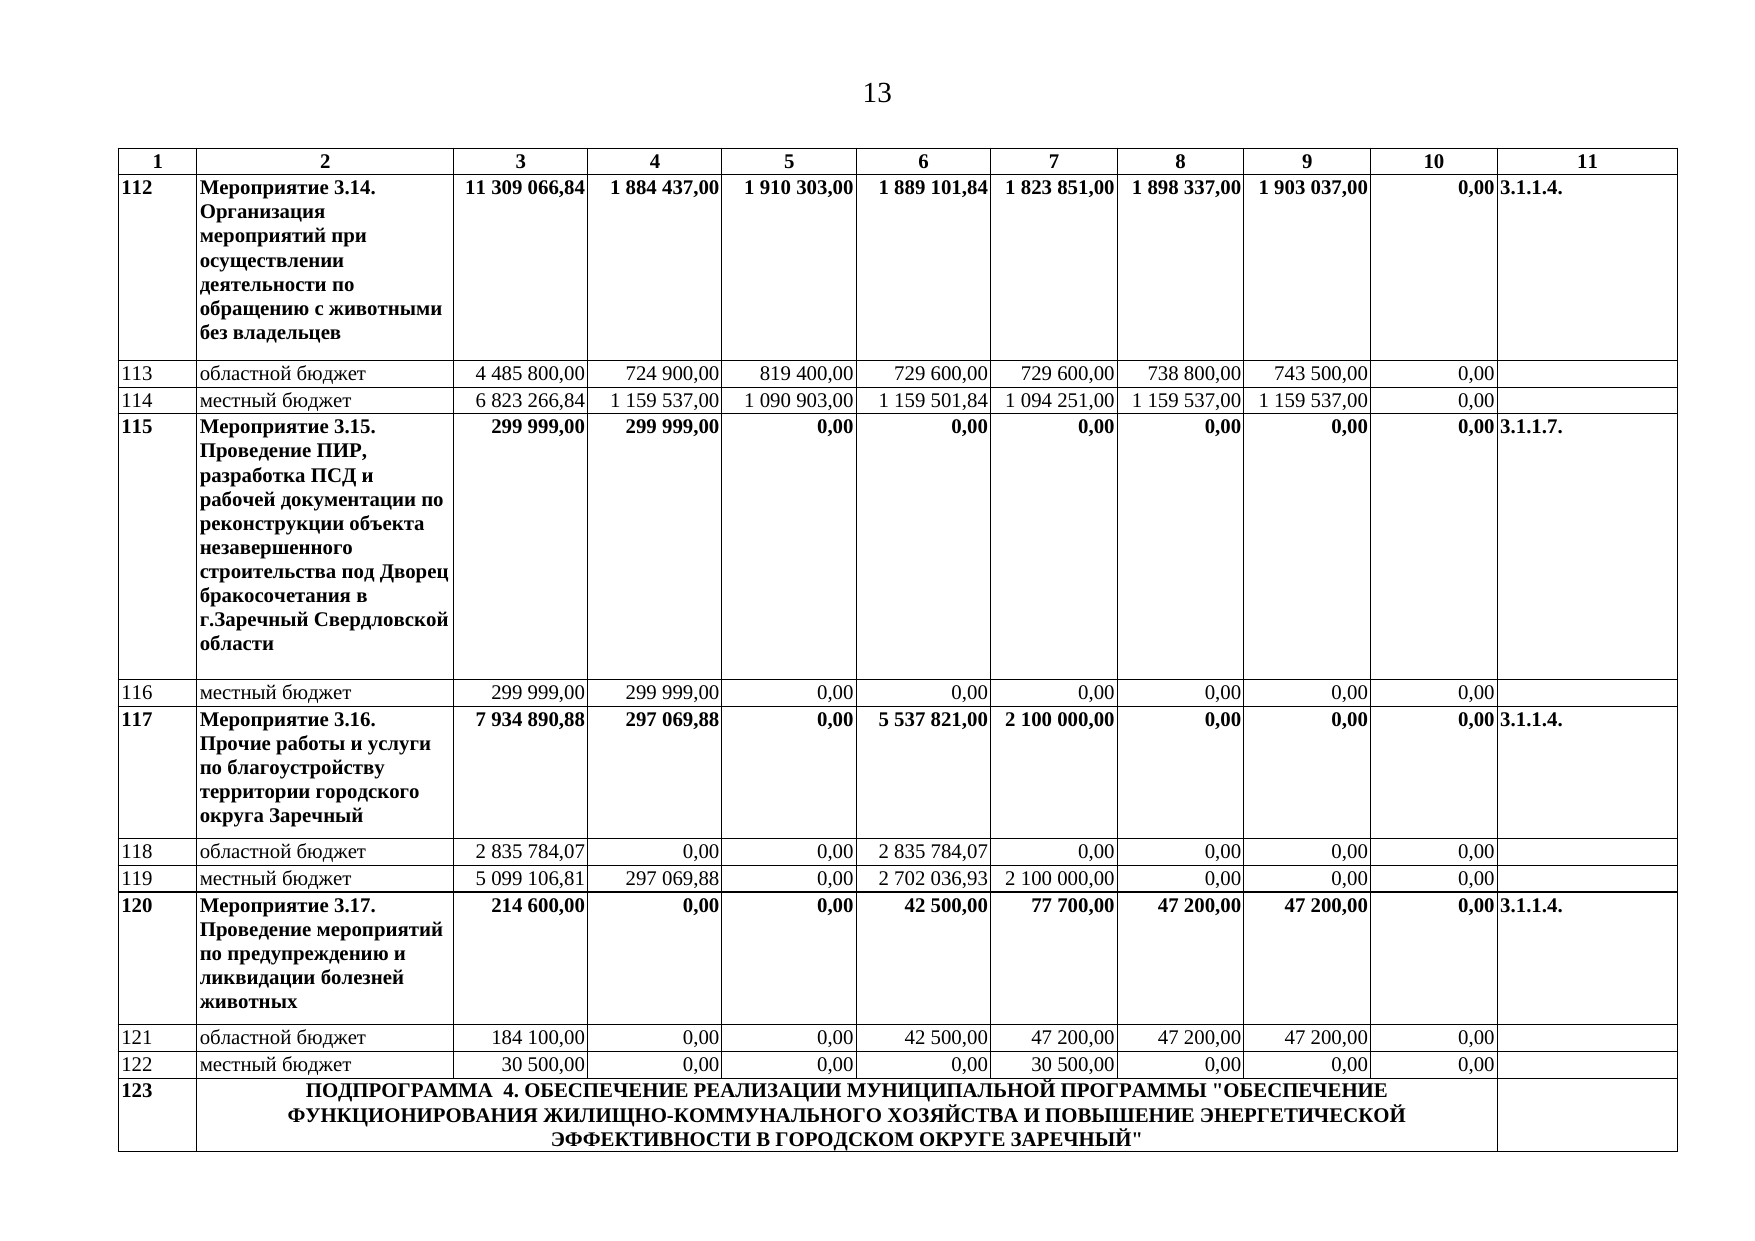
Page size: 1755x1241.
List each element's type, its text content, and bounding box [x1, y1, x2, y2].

table_cell [1498, 680, 1677, 706]
table_cell 47 200,00 [1118, 893, 1243, 1024]
table_cell 0,00 [1371, 680, 1497, 706]
table_cell 0,00 [1118, 414, 1243, 679]
table_cell местный бюджет [197, 388, 453, 413]
table_cell 118 [119, 839, 196, 865]
table_cell 1 159 537,00 [1118, 388, 1243, 413]
table_cell областной бюджет [197, 1025, 453, 1051]
table_header 4 [588, 149, 721, 174]
table_cell 0,00 [1371, 707, 1497, 838]
table_cell 123 [119, 1079, 196, 1151]
table_cell 42 500,00 [857, 893, 990, 1024]
table_cell 122 [119, 1052, 196, 1077]
table_cell [1498, 839, 1677, 865]
table_cell 0,00 [1118, 866, 1243, 891]
table_cell 1 159 537,00 [1244, 388, 1370, 413]
table_cell 47 200,00 [1118, 1025, 1243, 1051]
table_cell 77 700,00 [991, 893, 1117, 1024]
table_header 1 [119, 149, 196, 174]
table_cell 0,00 [1371, 361, 1497, 387]
table_cell 729 600,00 [991, 361, 1117, 387]
table_header 8 [1118, 149, 1243, 174]
table_cell [1498, 1079, 1677, 1151]
table_cell 2 100 000,00 [991, 866, 1117, 891]
table_cell 0,00 [722, 1052, 856, 1077]
table_cell 4 485 800,00 [454, 361, 587, 387]
table_cell 297 069,88 [588, 707, 721, 838]
table_cell 2 100 000,00 [991, 707, 1117, 838]
table_header 9 [1244, 149, 1370, 174]
table_cell [1498, 1025, 1677, 1051]
table_cell 2 835 784,07 [454, 839, 587, 865]
table_cell 299 999,00 [588, 680, 721, 706]
table_cell 112 [119, 175, 196, 360]
table_cell 0,00 [588, 1052, 721, 1077]
table_cell 299 999,00 [588, 414, 721, 679]
table_cell [1498, 361, 1677, 387]
table_cell 0,00 [722, 1025, 856, 1051]
table_cell 1 903 037,00 [1244, 175, 1370, 360]
table_cell областной бюджет [197, 839, 453, 865]
table_cell Мероприятие 3.16. Прочие работы и услуги по благоустройству территории городского округа Заречный [197, 707, 453, 838]
table_cell 0,00 [1244, 707, 1370, 838]
table_header 2 [197, 149, 453, 174]
table_cell 214 600,00 [454, 893, 587, 1024]
table_cell 30 500,00 [991, 1052, 1117, 1077]
table_header 5 [722, 149, 856, 174]
table_cell 0,00 [1371, 388, 1497, 413]
table_cell 0,00 [991, 839, 1117, 865]
table_cell 116 [119, 680, 196, 706]
table_cell 119 [119, 866, 196, 891]
table_cell 729 600,00 [857, 361, 990, 387]
table_cell 114 [119, 388, 196, 413]
table_cell 11 309 066,84 [454, 175, 587, 360]
table_cell 0,00 [1371, 866, 1497, 891]
table_cell 0,00 [722, 680, 856, 706]
table_cell 0,00 [1118, 839, 1243, 865]
table_cell 0,00 [722, 866, 856, 891]
table_cell 0,00 [1118, 680, 1243, 706]
table_cell 0,00 [1371, 414, 1497, 679]
table_cell 115 [119, 414, 196, 679]
table_cell 1 090 903,00 [722, 388, 856, 413]
table_cell 3.1.1.7. [1498, 414, 1677, 679]
table_cell областной бюджет [197, 361, 453, 387]
table_cell Мероприятие 3.17. Проведение мероприятий по предупреждению и ликвидации болезней животных [197, 893, 453, 1024]
table_cell 0,00 [1118, 707, 1243, 838]
table_cell 0,00 [588, 839, 721, 865]
table_cell 1 159 501,84 [857, 388, 990, 413]
table_cell 42 500,00 [857, 1025, 990, 1051]
table_cell [1498, 866, 1677, 891]
table_cell 30 500,00 [454, 1052, 587, 1077]
table_cell 0,00 [1244, 866, 1370, 891]
table_cell 0,00 [1244, 680, 1370, 706]
table_cell [1498, 388, 1677, 413]
table_cell 1 094 251,00 [991, 388, 1117, 413]
table_cell 0,00 [991, 414, 1117, 679]
table_cell 724 900,00 [588, 361, 721, 387]
table_cell 0,00 [1118, 1052, 1243, 1077]
table_header 11 [1498, 149, 1677, 174]
table_cell 0,00 [857, 414, 990, 679]
table_cell 0,00 [1371, 893, 1497, 1024]
table_header 6 [857, 149, 990, 174]
table_cell 1 910 303,00 [722, 175, 856, 360]
table_cell 299 999,00 [454, 414, 587, 679]
table_cell 6 823 266,84 [454, 388, 587, 413]
table_cell 3.1.1.4. [1498, 175, 1677, 360]
table_cell 297 069,88 [588, 866, 721, 891]
table_cell 0,00 [1371, 839, 1497, 865]
table_cell 2 835 784,07 [857, 839, 990, 865]
table_cell 3.1.1.4. [1498, 893, 1677, 1024]
table_cell 0,00 [722, 414, 856, 679]
table_cell 5 537 821,00 [857, 707, 990, 838]
table_cell 0,00 [857, 1052, 990, 1077]
table_header 3 [454, 149, 587, 174]
table_cell 117 [119, 707, 196, 838]
table_cell 299 999,00 [454, 680, 587, 706]
table_cell 0,00 [1371, 1025, 1497, 1051]
table_cell 0,00 [1371, 1052, 1497, 1077]
table_cell [1498, 1052, 1677, 1077]
table_cell 5 099 106,81 [454, 866, 587, 891]
table_cell 0,00 [1244, 839, 1370, 865]
table_cell 1 159 537,00 [588, 388, 721, 413]
table_cell 120 [119, 893, 196, 1024]
table_cell местный бюджет [197, 680, 453, 706]
table_cell 7 934 890,88 [454, 707, 587, 838]
table_cell 47 200,00 [1244, 893, 1370, 1024]
table_cell местный бюджет [197, 1052, 453, 1077]
table_cell 0,00 [722, 893, 856, 1024]
table_cell 819 400,00 [722, 361, 856, 387]
table_cell 0,00 [588, 1025, 721, 1051]
table_cell 743 500,00 [1244, 361, 1370, 387]
table_cell 121 [119, 1025, 196, 1051]
table_cell 0,00 [1371, 175, 1497, 360]
table_cell 0,00 [722, 707, 856, 838]
table_cell 0,00 [991, 680, 1117, 706]
table_cell ПОДПРОГРАММА 4. ОБЕСПЕЧЕНИЕ РЕАЛИЗАЦИИ МУНИЦИПАЛЬНОЙ ПРОГРАММЫ "ОБЕСПЕЧЕНИЕ ФУНКЦИОНИРОВАНИЯ ЖИЛИЩНО-КОММУНАЛЬНОГО ХОЗЯЙСТВА И ПОВЫШЕНИЕ ЭНЕРГЕТИЧЕСКОЙ ЭФФЕКТИВНОСТИ В ГОРОДСКОМ ОКРУГЕ ЗАРЕЧНЫЙ" [197, 1079, 1497, 1151]
table_cell 1 889 101,84 [857, 175, 990, 360]
table_cell 184 100,00 [454, 1025, 587, 1051]
table_cell местный бюджет [197, 866, 453, 891]
table_cell 1 898 337,00 [1118, 175, 1243, 360]
table_cell 0,00 [588, 893, 721, 1024]
table_cell 0,00 [722, 839, 856, 865]
table_cell Мероприятие 3.15. Проведение ПИР, разработка ПСД и рабочей документации по реконструкции объекта незавершенного строительства под Дворец бракосочетания в г.Заречный Свердловской области [197, 414, 453, 679]
table_cell 1 823 851,00 [991, 175, 1117, 360]
table_cell 0,00 [1244, 1052, 1370, 1077]
table_cell 47 200,00 [1244, 1025, 1370, 1051]
table_cell 3.1.1.4. [1498, 707, 1677, 838]
table_header 7 [991, 149, 1117, 174]
table_cell 113 [119, 361, 196, 387]
table_cell 1 884 437,00 [588, 175, 721, 360]
table_cell 2 702 036,93 [857, 866, 990, 891]
table_header 10 [1371, 149, 1497, 174]
table_cell 0,00 [1244, 414, 1370, 679]
table_cell 738 800,00 [1118, 361, 1243, 387]
table_cell Мероприятие 3.14. Организация мероприятий при осуществлении деятельности по обращению с животными без владельцев [197, 175, 453, 360]
table_cell 0,00 [857, 680, 990, 706]
table_cell 47 200,00 [991, 1025, 1117, 1051]
